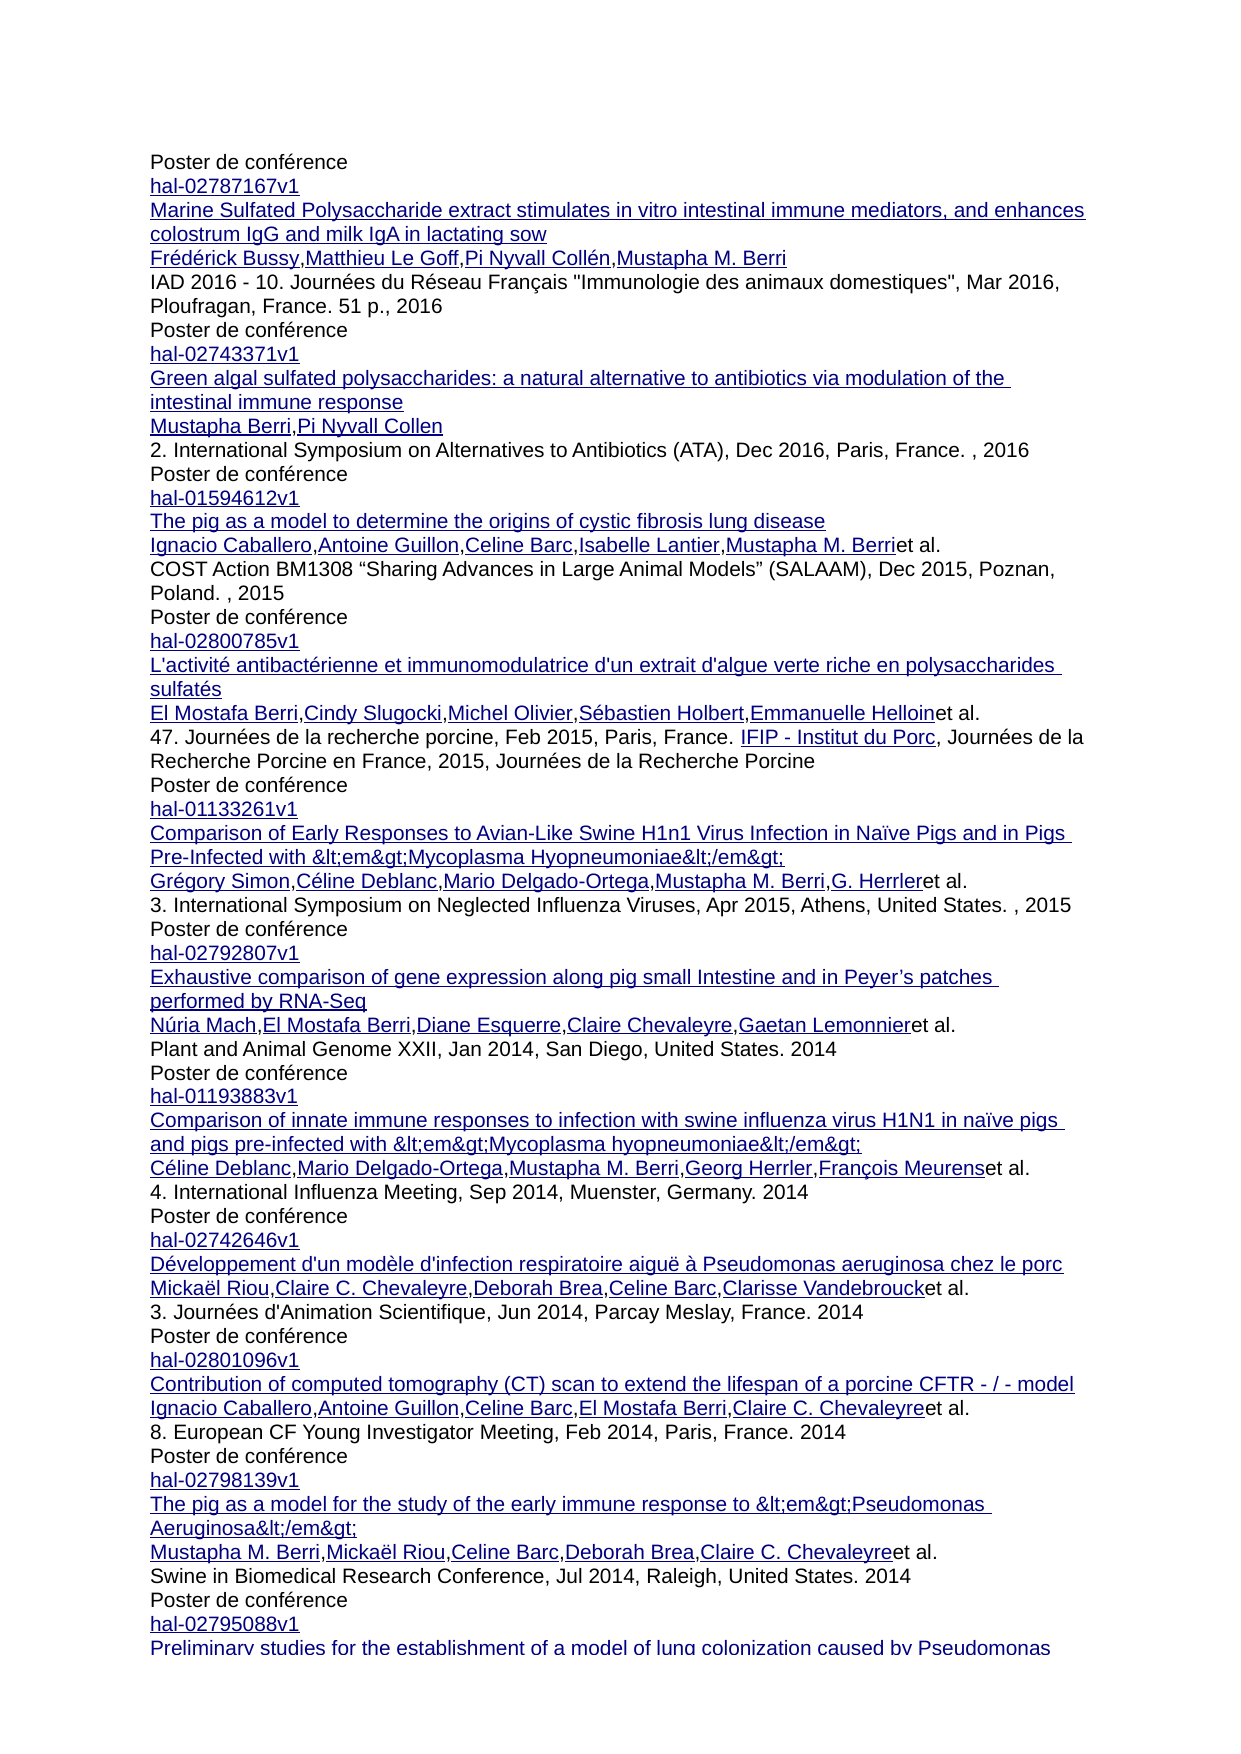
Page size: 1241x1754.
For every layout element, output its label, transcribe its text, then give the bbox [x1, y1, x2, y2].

table_cell Comparison of Early Responses to Avian-Like Swine H1n1 Virus Infection in Naïve Pigs and in Pigs Pre-Infected with &lt;em&gt;Mycoplasma Hyopneumoniae&lt;/em&gt; Grégory Simon,Céline Deblanc,Mario Delgado-Ortega,Mustapha M. Berri,G. Herrleret al. 3. International Symposium on Neglected Influenza Viruses, Apr 2015, Athens, United States. , 2015 Poster de conférence hal-02792807v1 [150, 821, 1090, 964]
table_cell Preliminary studies for the establishment of a model of lung colonization caused by Pseudomonas [150, 1635, 1090, 1655]
table_cell L'activité antibactérienne et immunomodulatrice d'un extrait d'algue verte riche en polysaccharides sulfatés El Mostafa Berri,Cindy Slugocki,Michel Olivier,Sébastien Holbert,Emmanuelle Helloinet al. 47. Journées de la recherche porcine, Feb 2015, Paris, France. IFIP - Institut du Porc, Journées de la Recherche Porcine en France, 2015, Journées de la Recherche Porcine Poster de conférence hal-01133261v1 [150, 653, 1090, 821]
table_cell Développement d'un modèle d'infection respiratoire aiguë à Pseudomonas aeruginosa chez le porc Mickaël Riou,Claire C. Chevaleyre,Deborah Brea,Celine Barc,Clarisse Vandebroucket al. 3. Journées d'Animation Scientifique, Jun 2014, Parcay Meslay, France. 2014 Poster de conférence hal-02801096v1 [150, 1252, 1090, 1372]
table_cell Comparison of innate immune responses to infection with swine influenza virus H1N1 in naïve pigs and pigs pre-infected with &lt;em&gt;Mycoplasma hyopneumoniae&lt;/em&gt; Céline Deblanc,Mario Delgado-Ortega,Mustapha M. Berri,Georg Herrler,François Meurenset al. 4. International Influenza Meeting, Sep 2014, Muenster, Germany. 2014 Poster de conférence hal-02742646v1 [150, 1108, 1090, 1252]
table_cell Poster de conférence hal-02787167v1 [150, 150, 1090, 198]
table_cell Green algal sulfated polysaccharides: a natural alternative to antibiotics via modulation of the intestinal immune response Mustapha Berri,Pi Nyvall Collen 2. International Symposium on Alternatives to Antibiotics (ATA), Dec 2016, Paris, France. , 2016 Poster de conférence hal-01594612v1 [150, 366, 1090, 509]
table_cell Contribution of computed tomography (CT) scan to extend the lifespan of a porcine CFTR - / - model Ignacio Caballero,Antoine Guillon,Celine Barc,El Mostafa Berri,Claire C. Chevaleyreet al. 8. European CF Young Investigator Meeting, Feb 2014, Paris, France. 2014 Poster de conférence hal-02798139v1 [150, 1372, 1090, 1492]
table_cell The pig as a model for the study of the early immune response to &lt;em&gt;Pseudomonas Aeruginosa&lt;/em&gt; Mustapha M. Berri,Mickaël Riou,Celine Barc,Deborah Brea,Claire C. Chevaleyreet al. Swine in Biomedical Research Conference, Jul 2014, Raleigh, United States. 2014 Poster de conférence hal-02795088v1 [150, 1492, 1090, 1635]
table_cell Marine Sulfated Polysaccharide extract stimulates in vitro intestinal immune mediators, and enhances colostrum IgG and milk IgA in lactating sow Frédérick Bussy,Matthieu Le Goff,Pi Nyvall Collén,Mustapha M. Berri IAD 2016 - 10. Journées du Réseau Français "Immunologie des animaux domestiques", Mar 2016, Ploufragan, France. 51 p., 2016 Poster de conférence hal-02743371v1 [150, 198, 1090, 366]
table_cell The pig as a model to determine the origins of cystic fibrosis lung disease Ignacio Caballero,Antoine Guillon,Celine Barc,Isabelle Lantier,Mustapha M. Berriet al. COST Action BM1308 “Sharing Advances in Large Animal Models” (SALAAM), Dec 2015, Poznan, Poland. , 2015 Poster de conférence hal-02800785v1 [150, 509, 1090, 653]
table_cell Exhaustive comparison of gene expression along pig small Intestine and in Peyer’s patches performed by RNA-Seq Núria Mach,El Mostafa Berri,Diane Esquerre,Claire Chevaleyre,Gaetan Lemonnieret al. Plant and Animal Genome XXII, Jan 2014, San Diego, United States. 2014 Poster de conférence hal-01193883v1 [150, 965, 1090, 1108]
